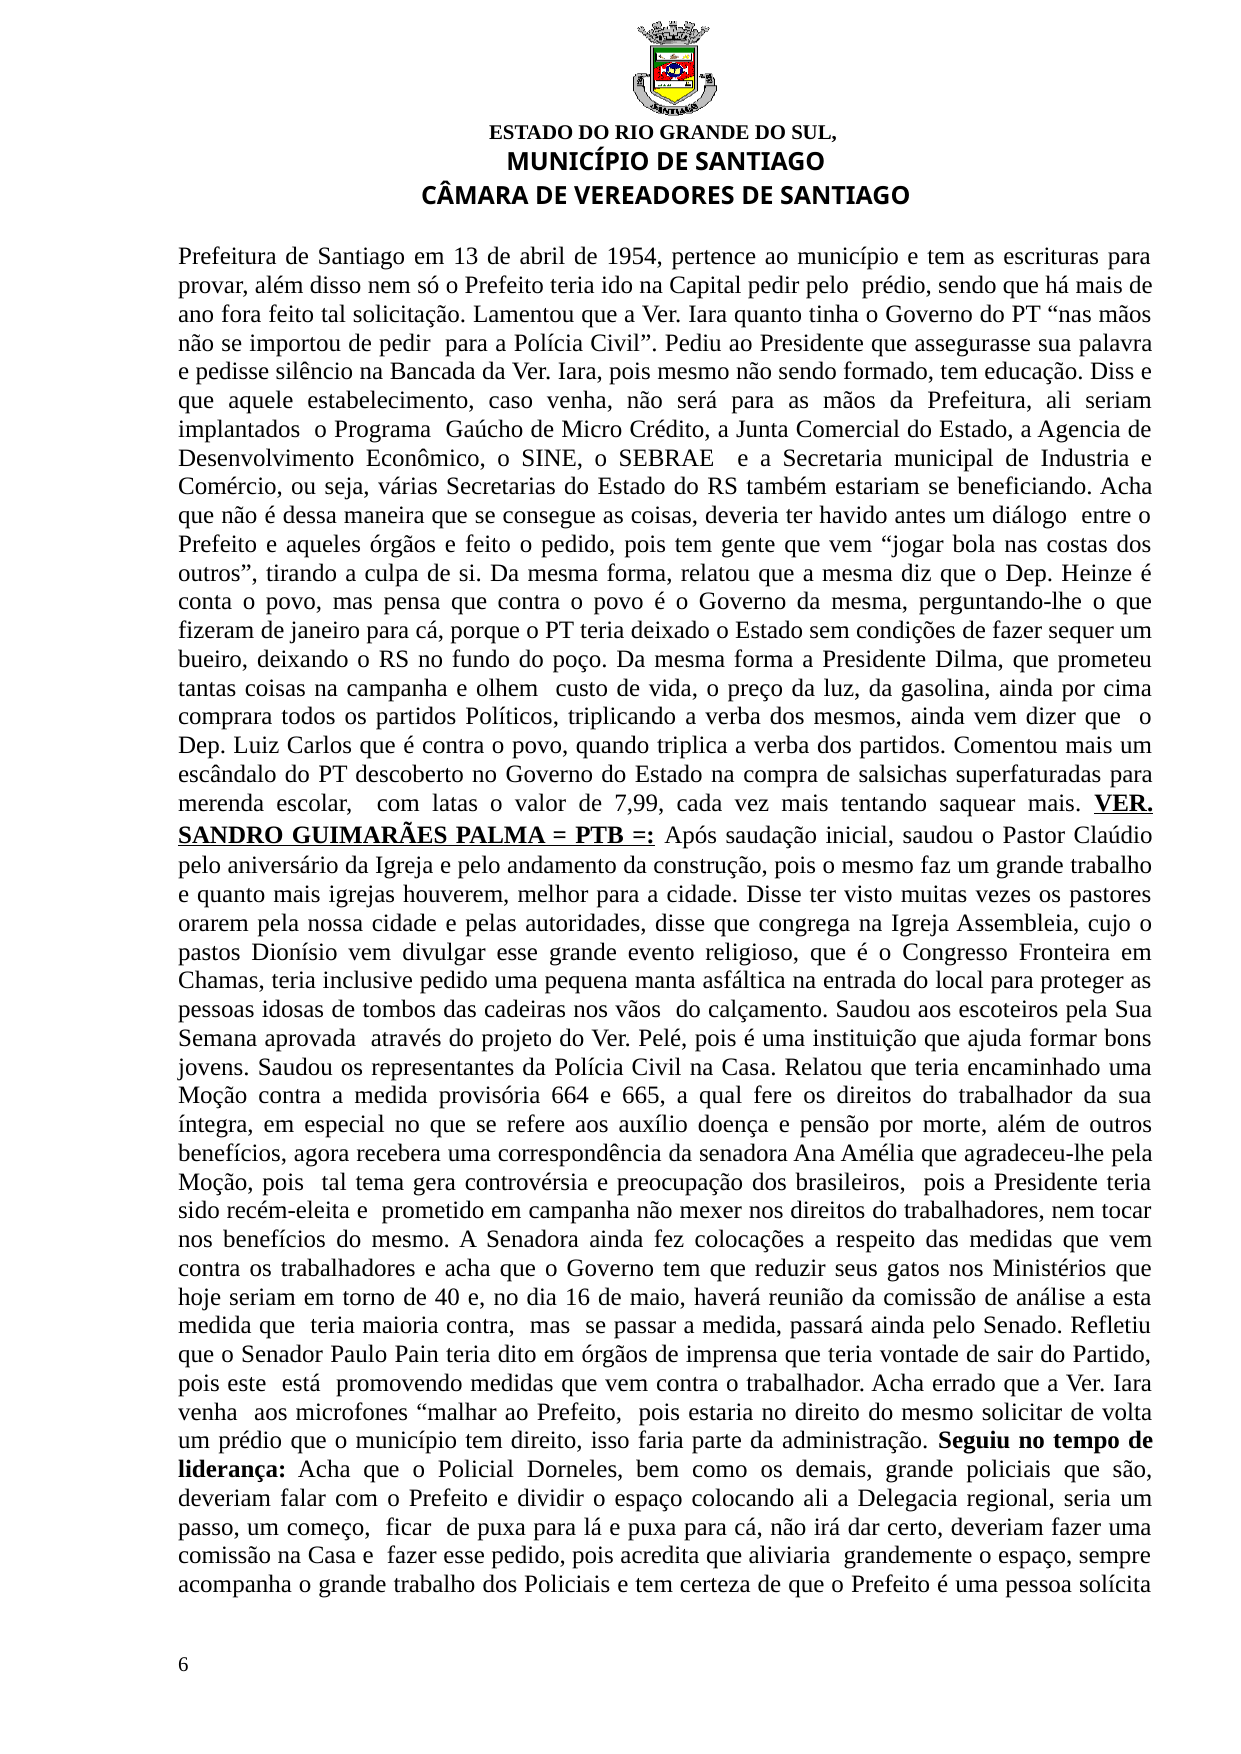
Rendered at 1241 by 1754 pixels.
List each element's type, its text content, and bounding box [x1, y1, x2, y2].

text Prefeitura de Santiago em 13 de abril de 1954, pertence ao município e tem as escrituras para provar, além disso nem só o Prefeito teria ido na Capital pedir pelo prédio, sendo que há mais de ano fora feito tal solicitação. Lamentou que a Ver. Iara quanto tinha o Governo do PT “nas mãos não se importou de pedir para a Polícia Civil”. Pediu ao Presidente que assegurasse sua palavra e pedisse silêncio na Bancada da Ver. Iara, pois mesmo não sendo formado, tem educação. Diss e que aquele estabelecimento, caso venha, não será para as mãos da Prefeitura, ali seriam implantados o Programa Gaúcho de Micro Crédito, a Junta Comercial do Estado, a Agencia de Desenvolvimento Econômico, o SINE, o SEBRAE e a Secretaria municipal de Industria e Comércio, ou seja, várias Secretarias do Estado do RS também estariam se beneficiando. Acha que não é dessa maneira que se consegue as coisas, deveria ter havido antes um diálogo entre o Prefeito e aqueles órgãos e feito o pedido, pois tem gente que vem “jogar bola nas costas dos outros”, tirando a culpa de si. Da mesma forma, relatou que a mesma diz que o Dep. Heinze é conta o povo, mas pensa que contra o povo é o Governo da mesma, perguntando-lhe o que fizeram de janeiro para cá, porque o PT teria deixado o Estado sem condições de fazer sequer um bueiro, deixando o RS no fundo do poço. Da mesma forma a Presidente Dilma, que prometeu tantas coisas na campanha e olhem custo de vida, o preço da luz, da gasolina, ainda por cima comprara todos os partidos Políticos, triplicando a verba dos mesmos, ainda vem dizer que o Dep. Luiz Carlos que é contra o povo, quando triplica a verba dos partidos. Comentou mais um escândalo do PT descoberto no Governo do Estado na compra de salsichas superfaturadas para merenda escolar, com latas o valor de 7,99, cada vez mais tentando saquear mais. VER. SANDRO GUIMARÃES PALMA = PTB =: Após saudação inicial, saudou o Pastor Claúdio pelo aniversário da Igreja e pelo andamento da construção, pois o mesmo faz um grande trabalho e quanto mais igrejas houverem, melhor para a cidade. Disse ter visto muitas vezes os pastores orarem pela nossa cidade e pelas autoridades, disse que congrega na Igreja Assembleia, cujo o pastos Dionísio vem divulgar esse grande evento religioso, que é o Congresso Fronteira em Chamas, teria inclusive pedido uma pequena manta asfáltica na entrada do local para proteger as pessoas idosas de tombos das cadeiras nos vãos do calçamento. Saudou aos escoteiros pela Sua Semana aprovada através do projeto do Ver. Pelé, pois é uma instituição que ajuda formar bons jovens. Saudou os representantes da Polícia Civil na Casa. Relatou que teria encaminhado uma Moção contra a medida provisória 664 e 665, a qual fere os direitos do trabalhador da sua íntegra, em especial no que se refere aos auxílio doença e pensão por morte, além de outros benefícios, agora recebera uma correspondência da senadora Ana Amélia que agradeceu-lhe pela Moção, pois tal tema gera controvérsia e preocupação dos brasileiros, pois a Presidente teria sido recém-eleita e prometido em campanha não mexer nos direitos do trabalhadores, nem tocar nos benefícios do mesmo. A Senadora ainda fez colocações a respeito das medidas que vem contra os trabalhadores e acha que o Governo tem que reduzir seus gatos nos Ministérios que hoje seriam em torno de 40 e, no dia 16 de maio, haverá reunião da comissão de análise a esta medida que teria maioria contra, mas se passar a medida, passará ainda pelo Senado. Refletiu que o Senador Paulo Pain teria dito em órgãos de imprensa que teria vontade de sair do Partido, pois este está promovendo medidas que vem contra o trabalhador. Acha errado que a Ver. Iara venha aos microfones “malhar ao Prefeito, pois estaria no direito do mesmo solicitar de volta um prédio que o município tem direito, isso faria parte da administração. Seguiu no tempo de liderança: Acha que o Policial Dorneles, bem como os demais, grande policiais que são, deveriam falar com o Prefeito e dividir o espaço colocando ali a Delegacia regional, seria um passo, um começo, ficar de puxa para lá e puxa para cá, não irá dar certo, deveriam fazer uma comissão na Casa e fazer esse pedido, pois acredita que aliviaria grandemente o espaço, sempre acompanha o grande trabalho dos Policiais e tem certeza de que o Prefeito é uma pessoa solícita [178, 241, 1153, 1598]
